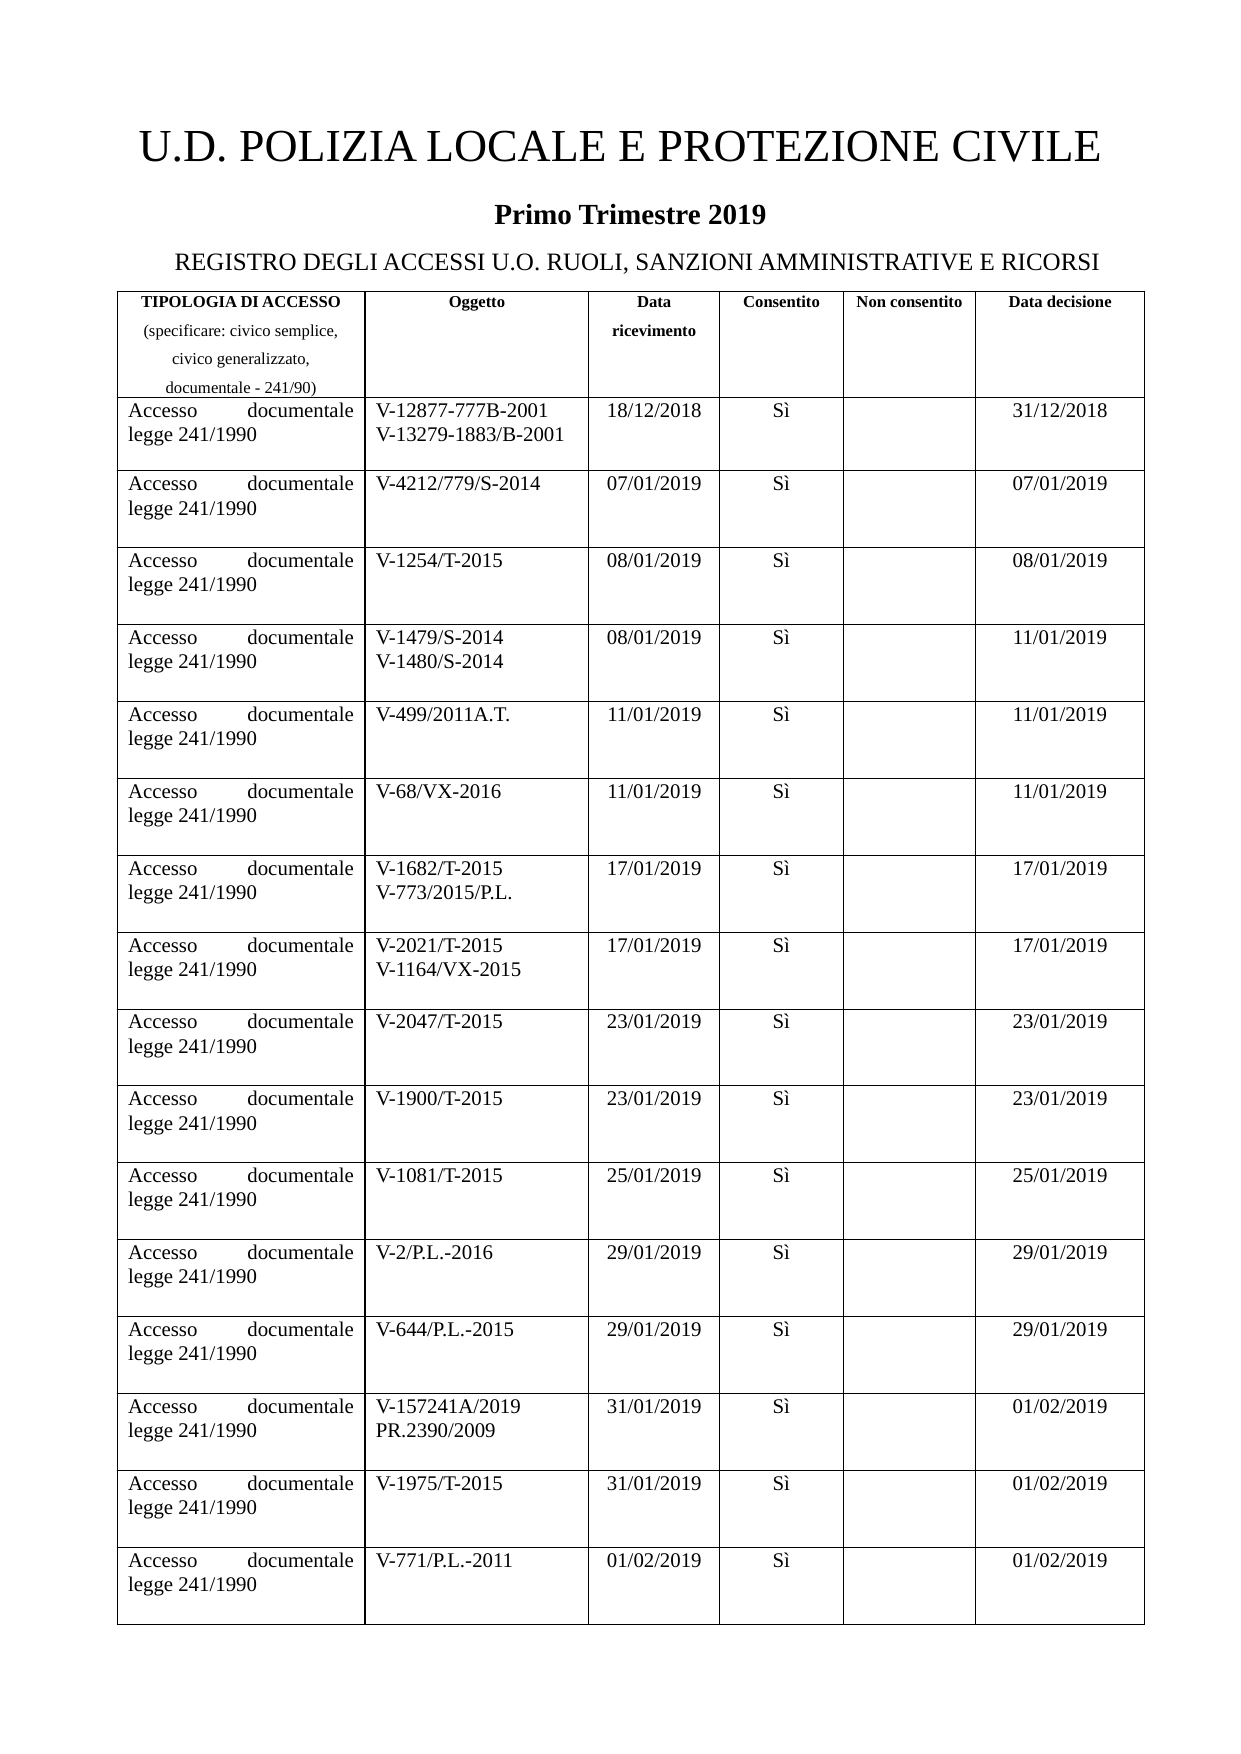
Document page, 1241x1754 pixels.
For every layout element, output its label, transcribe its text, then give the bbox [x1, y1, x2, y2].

table_cell V-4212/779/S-2014 [366, 471, 588, 547]
table_header Non consentito [844, 292, 975, 397]
table_cell Accesso documentale legge 241/1990 [118, 702, 364, 778]
table_cell Sì [720, 548, 843, 624]
table_cell Accesso documentale legge 241/1990 [118, 548, 364, 624]
table_cell Accesso documentale legge 241/1990 [118, 625, 364, 701]
table_cell V-771/P.L.-2011 [366, 1548, 588, 1623]
table_cell 23/01/2019 [589, 1086, 719, 1162]
table_cell 23/01/2019 [976, 1086, 1144, 1162]
table_cell [844, 933, 975, 1008]
table_cell Accesso documentale legge 241/1990 [118, 1548, 364, 1623]
table_cell V-157241A/2019 PR.2390/2009 [366, 1394, 588, 1470]
table_cell Accesso documentale legge 241/1990 [118, 471, 364, 547]
table_header Consentito [720, 292, 843, 397]
table_cell Accesso documentale legge 241/1990 [118, 1010, 364, 1085]
table_cell V-1254/T-2015 [366, 548, 588, 624]
table_cell [844, 1317, 975, 1393]
table_cell [844, 471, 975, 547]
table_cell V-2021/T-2015 V-1164/VX-2015 [366, 933, 588, 1008]
table_cell 07/01/2019 [976, 471, 1144, 547]
table_cell 08/01/2019 [589, 548, 719, 624]
table_cell 31/01/2019 [589, 1394, 719, 1470]
table_cell [844, 398, 975, 470]
table_cell Sì [720, 1548, 843, 1623]
table_cell V-2/P.L.-2016 [366, 1240, 588, 1316]
table_cell Sì [720, 625, 843, 701]
table_cell [844, 702, 975, 778]
table_cell V-644/P.L.-2015 [366, 1317, 588, 1393]
table_cell V-12877-777B-2001 V-13279-1883/B-2001 [366, 398, 588, 470]
table_cell 01/02/2019 [589, 1548, 719, 1623]
table_cell 08/01/2019 [976, 548, 1144, 624]
table_cell [844, 1010, 975, 1085]
table_cell V-1081/T-2015 [366, 1163, 588, 1239]
table_cell 29/01/2019 [976, 1240, 1144, 1316]
table_cell Accesso documentale legge 241/1990 [118, 1240, 364, 1316]
table_cell Accesso documentale legge 241/1990 [118, 933, 364, 1008]
table_cell 17/01/2019 [589, 856, 719, 932]
table_cell 23/01/2019 [589, 1010, 719, 1085]
table_cell Sì [720, 1163, 843, 1239]
table_cell Sì [720, 1394, 843, 1470]
table_cell Sì [720, 933, 843, 1008]
table_cell [844, 1163, 975, 1239]
table_cell V-2047/T-2015 [366, 1010, 588, 1085]
table_cell V-1682/T-2015 V-773/2015/P.L. [366, 856, 588, 932]
table_cell Accesso documentale legge 241/1990 [118, 1394, 364, 1470]
table_cell [844, 1086, 975, 1162]
table_cell Sì [720, 779, 843, 855]
table_cell V-1900/T-2015 [366, 1086, 588, 1162]
table_header Data decisione [976, 292, 1144, 397]
table_cell 31/12/2018 [976, 398, 1144, 470]
table_cell 01/02/2019 [976, 1394, 1144, 1470]
table_cell V-1975/T-2015 [366, 1471, 588, 1547]
table_header TIPOLOGIA DI ACCESSO (specificare: civico semplice, civico generalizzato, documentale - 241/90) [118, 292, 364, 397]
table_cell [844, 1394, 975, 1470]
table_cell 25/01/2019 [589, 1163, 719, 1239]
table_cell Accesso documentale legge 241/1990 [118, 1163, 364, 1239]
table_cell 17/01/2019 [589, 933, 719, 1008]
table_cell Accesso documentale legge 241/1990 [118, 1317, 364, 1393]
text REGISTRO DEGLI ACCESSI U.O. RUOLI, SANZIONI AMMINISTRATIVE E RICORSI [118, 247, 1122, 276]
table_cell Sì [720, 471, 843, 547]
table_cell Sì [720, 1240, 843, 1316]
table_cell 18/12/2018 [589, 398, 719, 470]
table_cell Sì [720, 1086, 843, 1162]
table_cell Sì [720, 398, 843, 470]
table_cell Accesso documentale legge 241/1990 [118, 398, 364, 470]
text U.D. POLIZIA LOCALE E PROTEZIONE CIVILE [118, 118, 1122, 171]
table_cell V-68/VX-2016 [366, 779, 588, 855]
table_cell Accesso documentale legge 241/1990 [118, 1086, 364, 1162]
table_cell [844, 548, 975, 624]
table_cell 11/01/2019 [589, 779, 719, 855]
table_cell Sì [720, 1010, 843, 1085]
table_header Data ricevimento [589, 292, 719, 397]
table_cell 29/01/2019 [589, 1240, 719, 1316]
table_cell 23/01/2019 [976, 1010, 1144, 1085]
table_cell 01/02/2019 [976, 1548, 1144, 1623]
table_cell 11/01/2019 [976, 702, 1144, 778]
table_cell [844, 856, 975, 932]
table_cell 07/01/2019 [589, 471, 719, 547]
table_cell [844, 1471, 975, 1547]
table_cell 25/01/2019 [976, 1163, 1144, 1239]
table_cell 11/01/2019 [976, 625, 1144, 701]
table_cell 17/01/2019 [976, 856, 1144, 932]
table_cell Accesso documentale legge 241/1990 [118, 856, 364, 932]
table_cell Accesso documentale legge 241/1990 [118, 779, 364, 855]
table_cell Sì [720, 1471, 843, 1547]
table_cell V-499/2011A.T. [366, 702, 588, 778]
table_cell 17/01/2019 [976, 933, 1144, 1008]
table_cell 29/01/2019 [589, 1317, 719, 1393]
table_cell Sì [720, 856, 843, 932]
table_cell V-1479/S-2014 V-1480/S-2014 [366, 625, 588, 701]
text Primo Trimestre 2019 [118, 197, 1122, 231]
table_cell Sì [720, 702, 843, 778]
table_cell [844, 1548, 975, 1623]
table_cell Sì [720, 1317, 843, 1393]
table_cell 11/01/2019 [976, 779, 1144, 855]
table_cell [844, 779, 975, 855]
table_cell [844, 1240, 975, 1316]
table_cell 01/02/2019 [976, 1471, 1144, 1547]
table_cell Accesso documentale legge 241/1990 [118, 1471, 364, 1547]
table_cell 31/01/2019 [589, 1471, 719, 1547]
table_cell 08/01/2019 [589, 625, 719, 701]
table_cell [844, 625, 975, 701]
table_cell 29/01/2019 [976, 1317, 1144, 1393]
table_header Oggetto [366, 292, 588, 397]
table_cell 11/01/2019 [589, 702, 719, 778]
